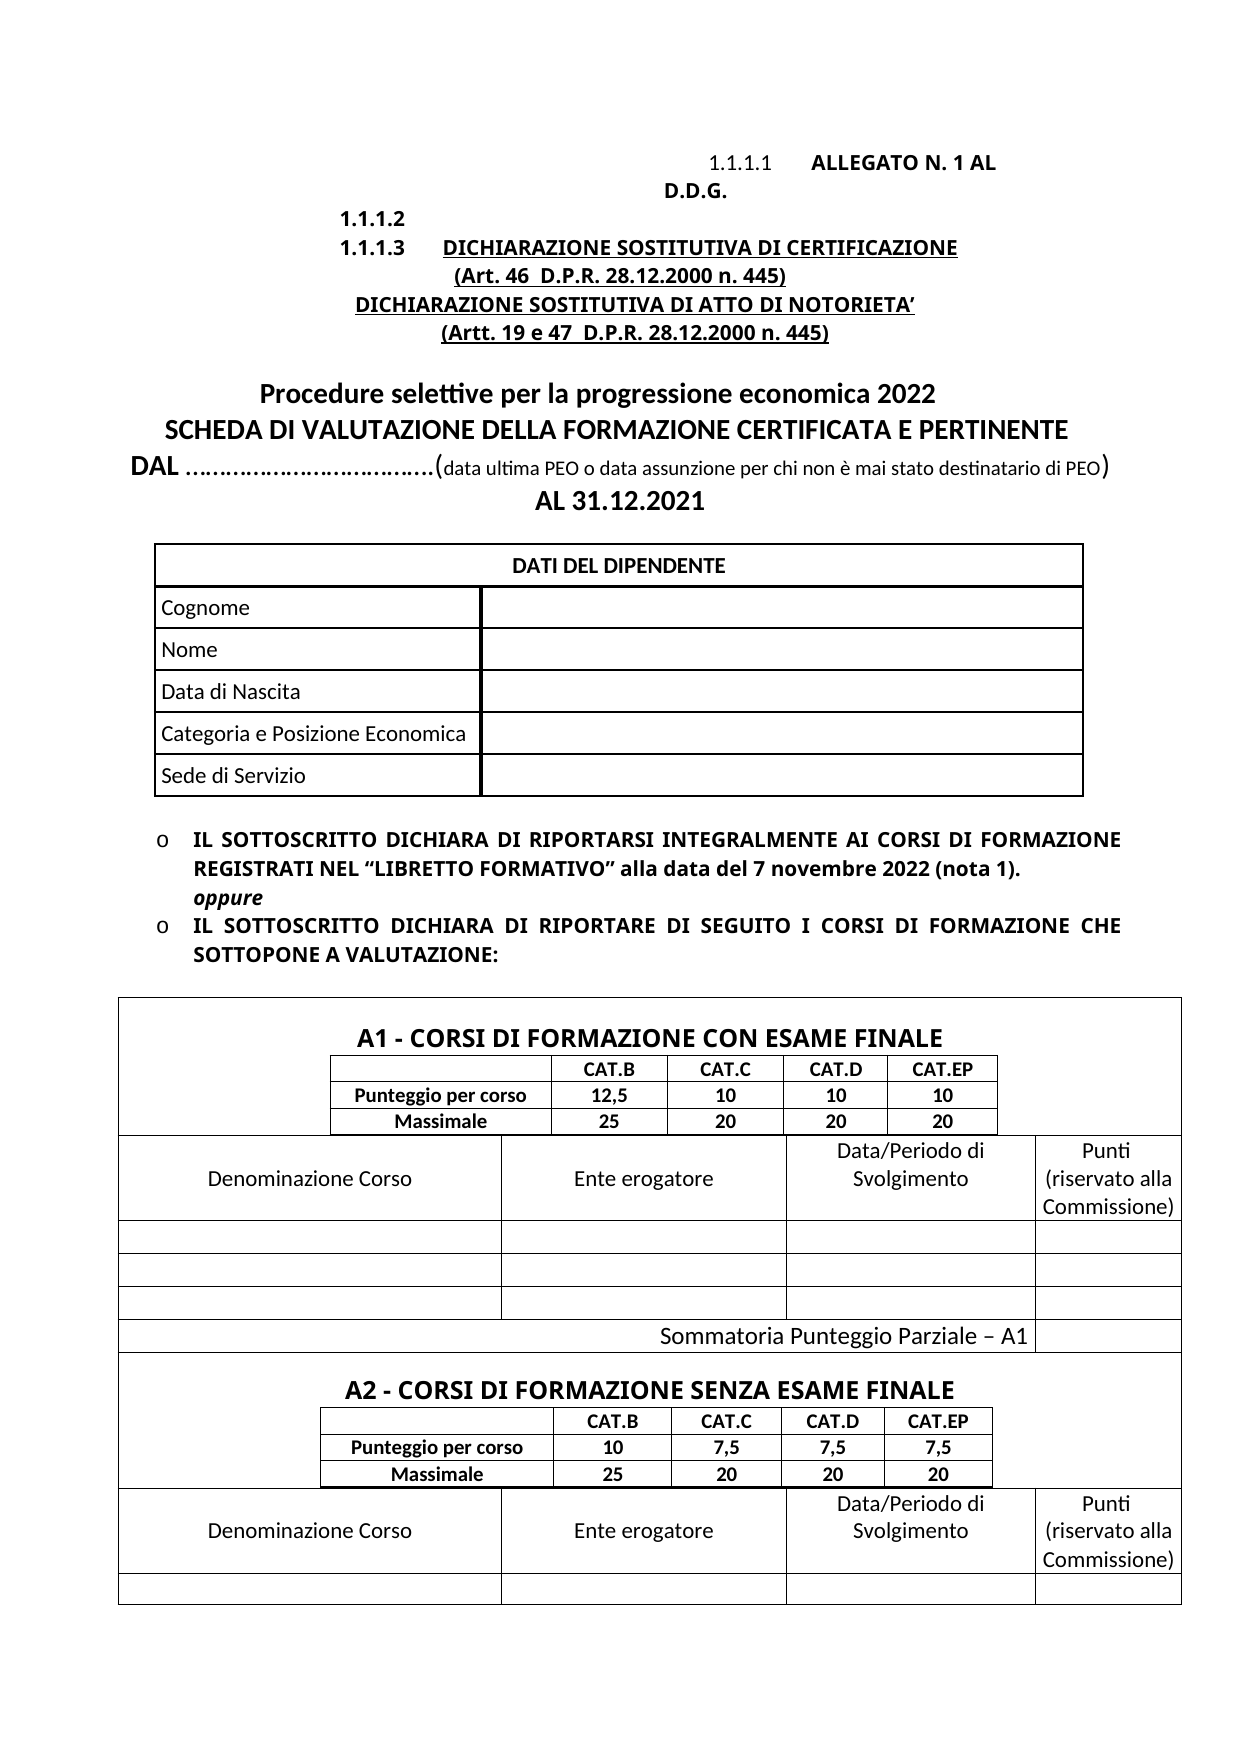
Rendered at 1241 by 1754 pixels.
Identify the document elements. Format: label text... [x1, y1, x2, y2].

table_cell [483, 755, 497, 795]
table_cell [483, 713, 715, 753]
table_cell [831, 755, 943, 795]
table_cell [502, 1287, 786, 1319]
table_cell Ente erogatore [502, 1489, 786, 1573]
table_cell [787, 1574, 1035, 1604]
table_cell 7,5 [782, 1435, 884, 1460]
table_header CAT.EP [885, 1408, 992, 1433]
table_cell [497, 755, 517, 795]
table_cell 7,5 [885, 1435, 992, 1460]
table_cell [1182, 1286, 1240, 1319]
table_cell Denominazione Corso [119, 1489, 501, 1573]
table_header CAT.B [554, 1408, 671, 1433]
table_cell [1182, 1488, 1240, 1573]
text DAL ……………………………….(data ultima PEO o data assunzione per chi non è mai stato destinatario di PEO) AL 31.12.2021 [118, 447, 1122, 518]
table_cell 20 [784, 1109, 887, 1134]
table_cell [827, 713, 938, 753]
table_cell 20 [782, 1461, 884, 1486]
table_cell 10 [888, 1082, 997, 1108]
table_cell [1036, 1320, 1181, 1352]
table_cell [533, 588, 735, 627]
table_cell [1036, 1254, 1181, 1286]
table_header CAT.EP [888, 1056, 997, 1081]
table_cell Ente erogatore [502, 1136, 786, 1220]
table_cell [720, 671, 831, 711]
table_cell [1036, 1287, 1181, 1319]
table_cell Categoria e Posizione Economica [156, 713, 479, 753]
table_cell [715, 713, 827, 753]
table_cell 10 [784, 1082, 887, 1108]
table_cell [938, 713, 1082, 753]
table_cell [959, 629, 1082, 669]
table_cell [513, 629, 533, 669]
table_cell [959, 588, 1082, 627]
table_cell [847, 629, 959, 669]
table_cell [497, 671, 517, 711]
table_cell [533, 629, 735, 669]
table_cell [1182, 1253, 1240, 1286]
table_cell Sommatoria Punteggio Parziale – A1 [119, 1320, 1035, 1352]
table_header CAT.D [782, 1408, 884, 1433]
table_cell [483, 588, 497, 627]
table_cell [735, 629, 847, 669]
table_cell 20 [668, 1109, 783, 1134]
table_cell 7,5 [672, 1435, 781, 1460]
table_cell [1036, 1221, 1181, 1253]
table_cell [787, 1254, 1035, 1286]
table_cell [502, 1254, 786, 1286]
table_cell [847, 588, 959, 627]
table_cell [787, 1221, 1035, 1253]
table_cell 20 [885, 1461, 992, 1486]
table_cell [483, 629, 497, 669]
table_cell Nome [156, 629, 479, 669]
table_cell [502, 1574, 786, 1604]
text SCHEDA DI VALUTAZIONE DELLA FORMAZIONE CERTIFICATA E PERTINENTE [118, 411, 1122, 447]
text Procedure selettive per la progressione economica 2022 [177, 375, 1019, 411]
table_cell [1036, 1574, 1181, 1604]
table_cell A2 - CORSI DI FORMAZIONE SENZA ESAME FINALE [119, 1353, 1181, 1488]
table_cell [787, 1287, 1035, 1319]
table_cell Denominazione Corso [119, 1136, 501, 1220]
subtitle DICHIARAZIONE SOSTITUTIVA DI CERTIFICAZIONE [221, 233, 1004, 261]
table_cell [119, 1221, 501, 1253]
table_header [331, 1056, 551, 1081]
table_cell [517, 671, 720, 711]
table_cell Massimale [331, 1109, 551, 1134]
table_header CAT.B [552, 1056, 667, 1081]
table_cell 10 [554, 1435, 671, 1460]
table_cell Punti (riservato alla Commissione) [1036, 1136, 1181, 1220]
table_cell 20 [888, 1109, 997, 1134]
table_cell [1182, 1352, 1240, 1488]
table_cell [1182, 1319, 1240, 1352]
table_cell 25 [554, 1461, 671, 1486]
table_cell [497, 629, 512, 669]
table_cell Punteggio per corso [331, 1082, 551, 1108]
table_cell Punti (riservato alla Commissione) [1036, 1489, 1181, 1573]
table_cell [720, 755, 831, 795]
table_cell [483, 671, 497, 711]
table_cell [1182, 1220, 1240, 1253]
table_cell [517, 755, 720, 795]
table_cell [119, 1287, 501, 1319]
table_header A1 - CORSI DI FORMAZIONE CON ESAME FINALE [119, 998, 1181, 1135]
table_cell Data/Periodo di Svolgimento [787, 1136, 1035, 1220]
table_cell 20 [672, 1461, 781, 1486]
table_cell [497, 588, 512, 627]
table_cell [831, 671, 943, 711]
table_cell 12,5 [552, 1082, 667, 1108]
table_header [1182, 997, 1240, 1135]
list IL SOTTOSCRITTO DICHIARA DI RIPORTARSI INTEGRALMENTE AI CORSI DI FORMAZIONE REGISTRATI NEL “LIBRETTO FORMATIVO” alla data del 7 novembre 2022 (nota 1). [156, 825, 1122, 883]
table_cell [1182, 1135, 1240, 1220]
text DICHIARAZIONE SOSTITUTIVA DI ATTO DI NOTORIETA’ [118, 290, 1152, 318]
table_cell [943, 755, 1082, 795]
table_cell 25 [552, 1109, 667, 1134]
subtitle ALLEGATO N. 1 AL D.D.G. [664, 148, 1004, 204]
table_cell [943, 671, 1082, 711]
table_cell Cognome [156, 588, 479, 627]
table_cell [119, 1574, 501, 1604]
table_cell 10 [668, 1082, 783, 1108]
table_header CAT.C [672, 1408, 781, 1433]
table_header CAT.C [668, 1056, 783, 1081]
table_cell [502, 1221, 786, 1253]
table_cell [1182, 1573, 1240, 1604]
table_header CAT.D [784, 1056, 887, 1081]
table_cell Punteggio per corso [321, 1435, 553, 1460]
table_cell Data/Periodo di Svolgimento [787, 1489, 1035, 1573]
text (Art. 46 D.P.R. 28.12.2000 n. 445) [118, 261, 1122, 290]
table_cell [513, 588, 533, 627]
table_header DATI DEL DIPENDENTE [156, 545, 1082, 585]
table_cell Massimale [321, 1461, 553, 1486]
text (Artt. 19 e 47 D.P.R. 28.12.2000 n. 445) [118, 318, 1152, 347]
table_cell Sede di Servizio [156, 755, 479, 795]
table_cell Data di Nascita [156, 671, 479, 711]
table_cell [735, 588, 847, 627]
text oppure [193, 883, 1122, 911]
list IL SOTTOSCRITTO DICHIARA DI RIPORTARE DI SEGUITO I CORSI DI FORMAZIONE CHE SOTTOPONE A VALUTAZIONE: [156, 911, 1122, 969]
table_cell [119, 1254, 501, 1286]
table_header [321, 1408, 553, 1433]
